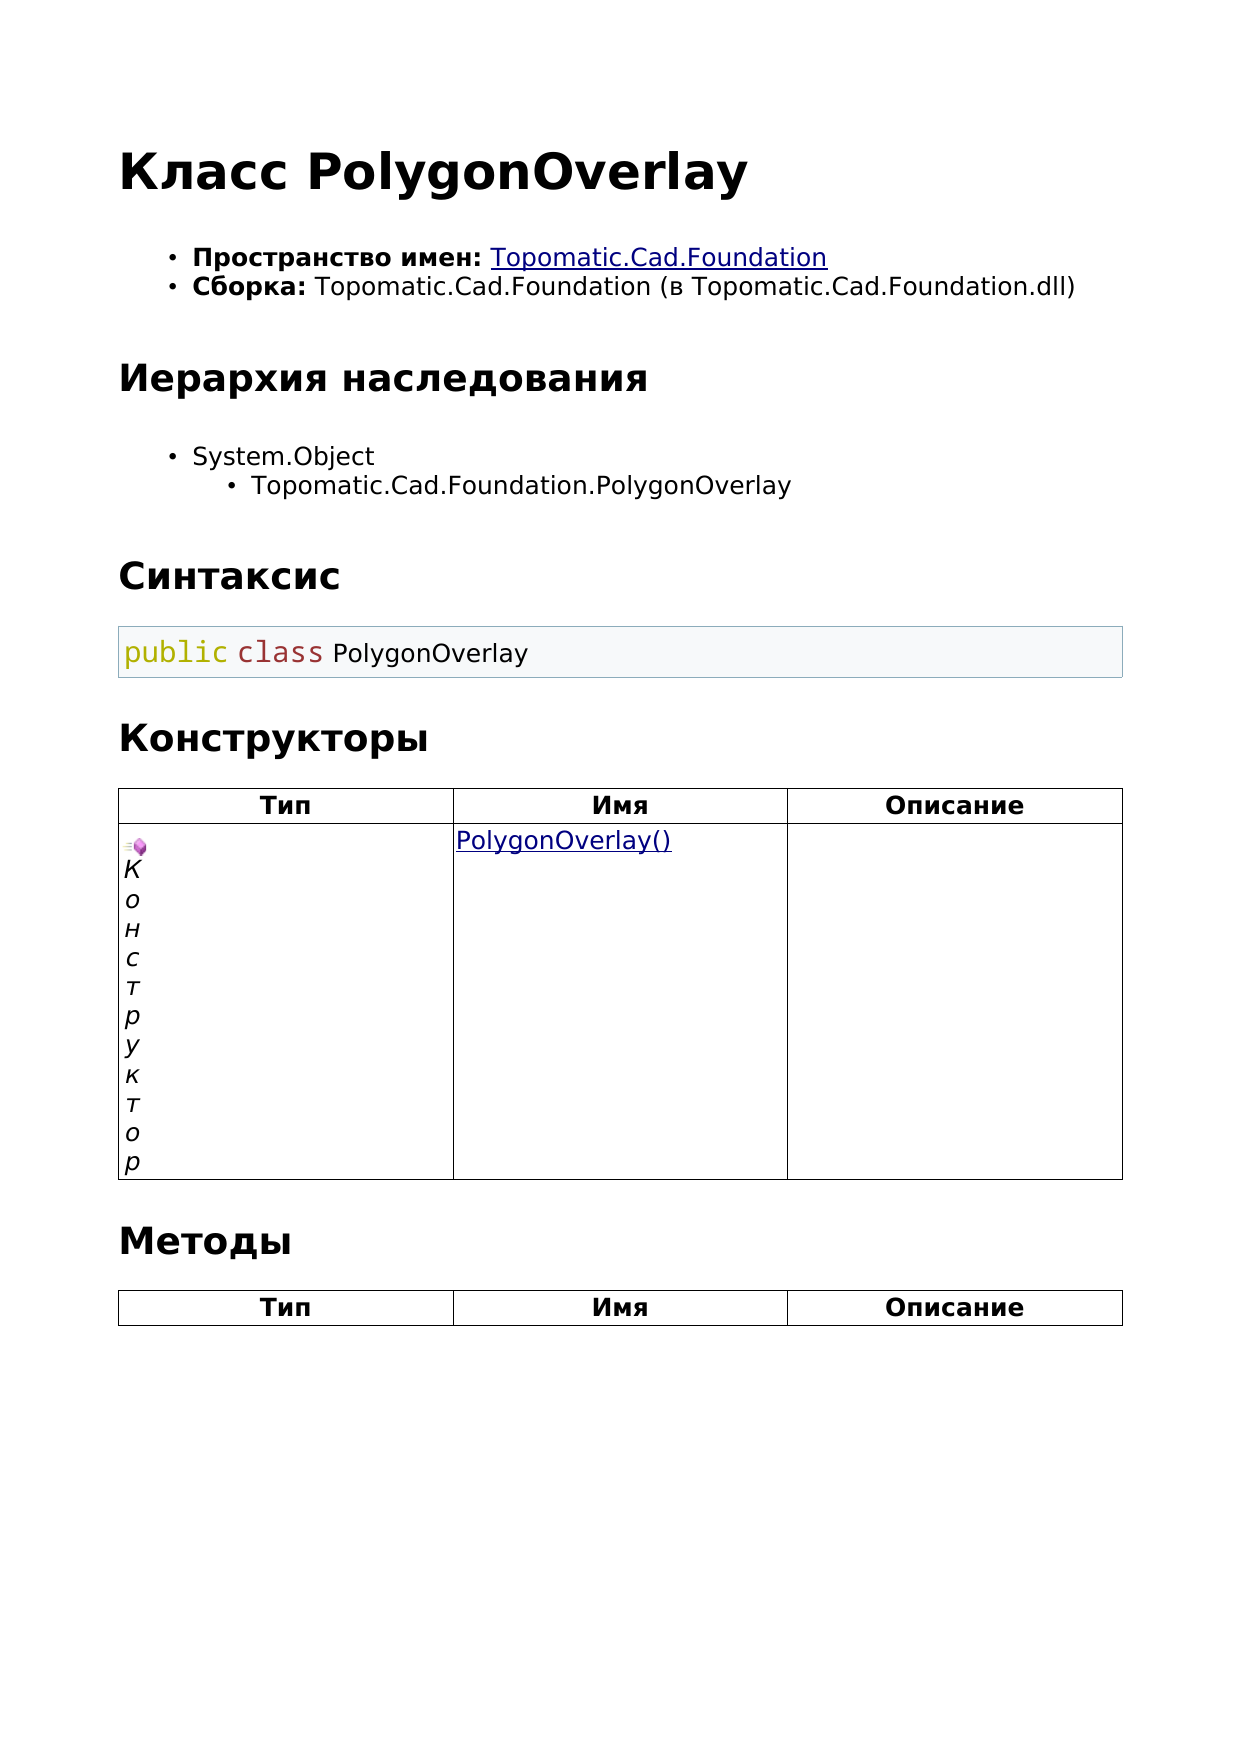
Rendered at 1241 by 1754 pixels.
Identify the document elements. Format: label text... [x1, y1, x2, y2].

table_cell [788, 824, 1122, 1179]
table_header Тип [119, 789, 453, 823]
table_cell PolygonOverlay() [454, 824, 787, 1179]
list Topomatic.Cad.Foundation.PolygonOverlay [236, 471, 1122, 500]
subtitle Конструкторы [118, 717, 1122, 761]
table_cell [119, 824, 453, 1179]
list Пространство имен: Topomatic.Cad.Foundation [177, 243, 1122, 272]
table_header Тип [119, 1291, 453, 1325]
table_header Описание [788, 789, 1122, 823]
subtitle Синтаксис [118, 554, 1122, 598]
table_header Описание [788, 1291, 1122, 1325]
subtitle Методы [118, 1219, 1122, 1263]
list System.Object [177, 442, 1122, 471]
table_header Имя [454, 789, 787, 823]
table_header public class PolygonOverlay [119, 627, 1122, 677]
subtitle Класс PolygonOverlay [118, 143, 1122, 201]
table_header Имя [454, 1291, 787, 1325]
picture [121, 838, 147, 856]
subtitle Иерархия наследования [118, 356, 1122, 400]
list Сборка: Topomatic.Cad.Foundation (в Topomatic.Cad.Foundation.dll) [177, 272, 1122, 302]
